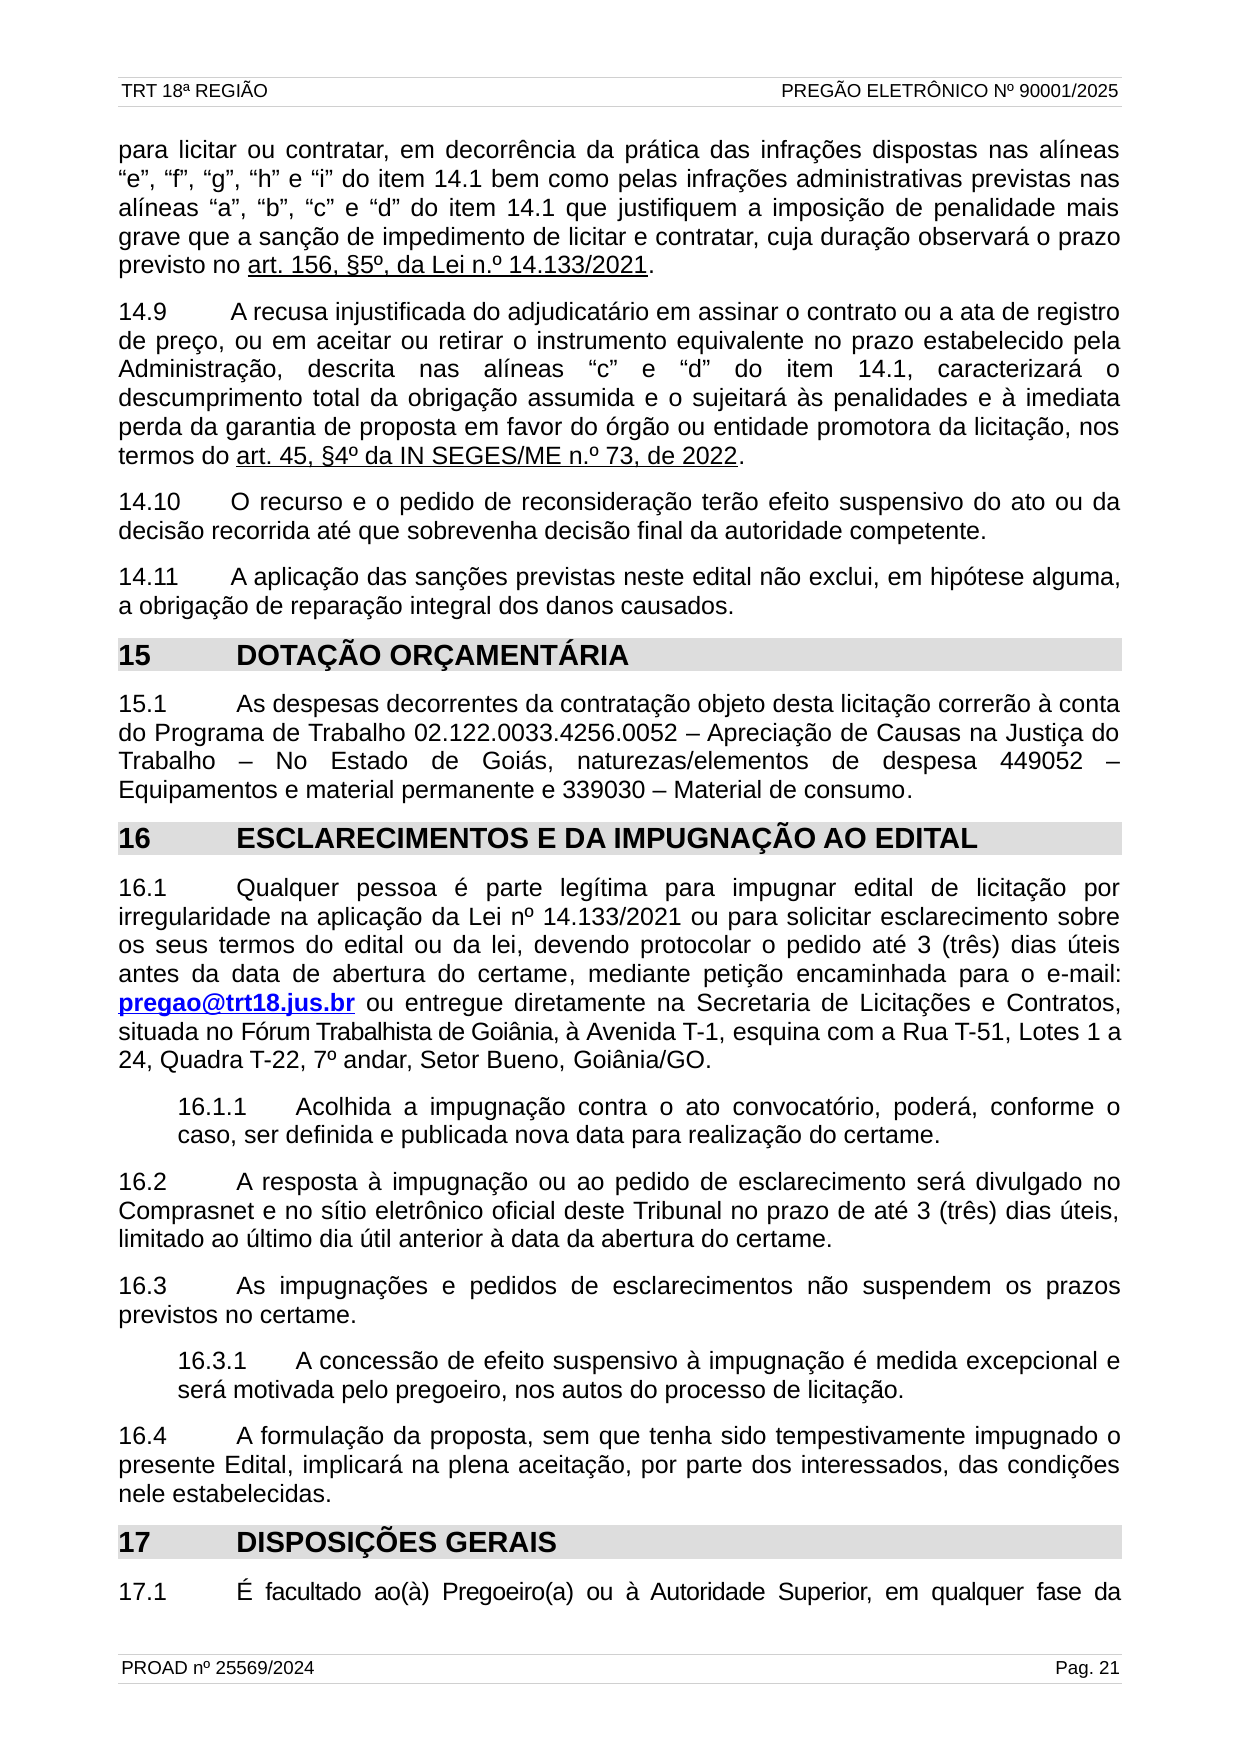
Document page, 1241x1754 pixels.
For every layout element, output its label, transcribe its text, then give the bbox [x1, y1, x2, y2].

text 16.3.1 A concessão de efeito suspensivo à impugnação é medida excepcional e será motivada pelo pregoeiro, nos autos do processo de licitação. [177, 1346, 1122, 1404]
list 16.2 A resposta à impugnação ou ao pedido de esclarecimento será divulgado no Comprasnet e no sítio eletrônico oficial deste Tribunal no prazo de até 3 (três) dias úteis, limitado ao último dia útil anterior à data da abertura do certame. [118, 1167, 1122, 1253]
text 16.1 Qualquer pessoa é parte legítima para impugnar edital de licitação por irregularidade na aplicação da Lei nº 14.133/2021 ou para solicitar esclarecimento sobre os seus termos do edital ou da lei, devendo protocolar o pedido até 3 (três) dias úteis antes da data de abertura do certame, mediante petição encaminhada para o e-mail: pregao@trt18.jus.br ou entregue diretamente na Secretaria de Licitações e Contratos, situada no Fórum Trabalhista de Goiânia, à Avenida T-1, esquina com a Rua T-51, Lotes 1 a 24, Quadra T-22, 7º andar, Setor Bueno, Goiânia/GO. [118, 873, 1122, 1074]
text 17.1 É facultado ao(à) Pregoeiro(a) ou à Autoridade Superior, em qualquer fase da [118, 1577, 1122, 1605]
text 16.3 As impugnações e pedidos de esclarecimentos não suspendem os prazos previstos no certame. [118, 1271, 1122, 1328]
text para licitar ou contratar, em decorrência da prática das infrações dispostas nas alíneas “e”, “f”, “g”, “h” e “i” do item 14.1 bem como pelas infrações administrativas previstas nas alíneas “a”, “b”, “c” e “d” do item 14.1 que justifiquem a imposição de penalidade mais grave que a sanção de impedimento de licitar e contratar, cuja duração observará o prazo previsto no art. 156, §5º, da Lei n.º 14.133/2021. [118, 136, 1122, 279]
text 16.4 A formulação da proposta, sem que tenha sido tempestivamente impugnado o presente Edital, implicará na plena aceitação, por parte dos interessados, das condições nele estabelecidas. [118, 1421, 1122, 1508]
text 16 ESCLARECIMENTOS E DA IMPUGNAÇÃO AO EDITAL [118, 822, 1122, 855]
text 16.1.1 Acolhida a impugnação contra o ato convocatório, poderá, conforme o caso, ser definida e publicada nova data para realização do certame. [177, 1092, 1122, 1149]
text 15 DOTAÇÃO ORÇAMENTÁRIA [118, 638, 1122, 671]
text 14.11 A aplicação das sanções previstas neste edital não exclui, em hipótese alguma, a obrigação de reparação integral dos danos causados. [118, 562, 1122, 620]
text 14.9 A recusa injustificada do adjudicatário em assinar o contrato ou a ata de registro de preço, ou em aceitar ou retirar o instrumento equivalente no prazo estabelecido pela Administração, descrita nas alíneas “c” e “d” do item 14.1, caracterizará o descumprimento total da obrigação assumida e o sujeitará às penalidades e à imediata perda da garantia de proposta em favor do órgão ou entidade promotora da licitação, nos termos do art. 45, §4º da IN SEGES/ME n.º 73, de 2022. [118, 297, 1122, 469]
text 15.1 As despesas decorrentes da contratação objeto desta licitação correrão à conta do Programa de Trabalho 02.122.0033.4256.0052 – Apreciação de Causas na Justiça do Trabalho – No Estado de Goiás, naturezas/elementos de despesa 449052 – Equipamentos e material permanente e 339030 – Material de consumo. [118, 689, 1122, 804]
text 17 DISPOSIÇÕES GERAIS [118, 1525, 1122, 1559]
text 14.10 O recurso e o pedido de reconsideração terão efeito suspensivo do ato ou da decisão recorrida até que sobrevenha decisão final da autoridade competente. [118, 487, 1122, 545]
